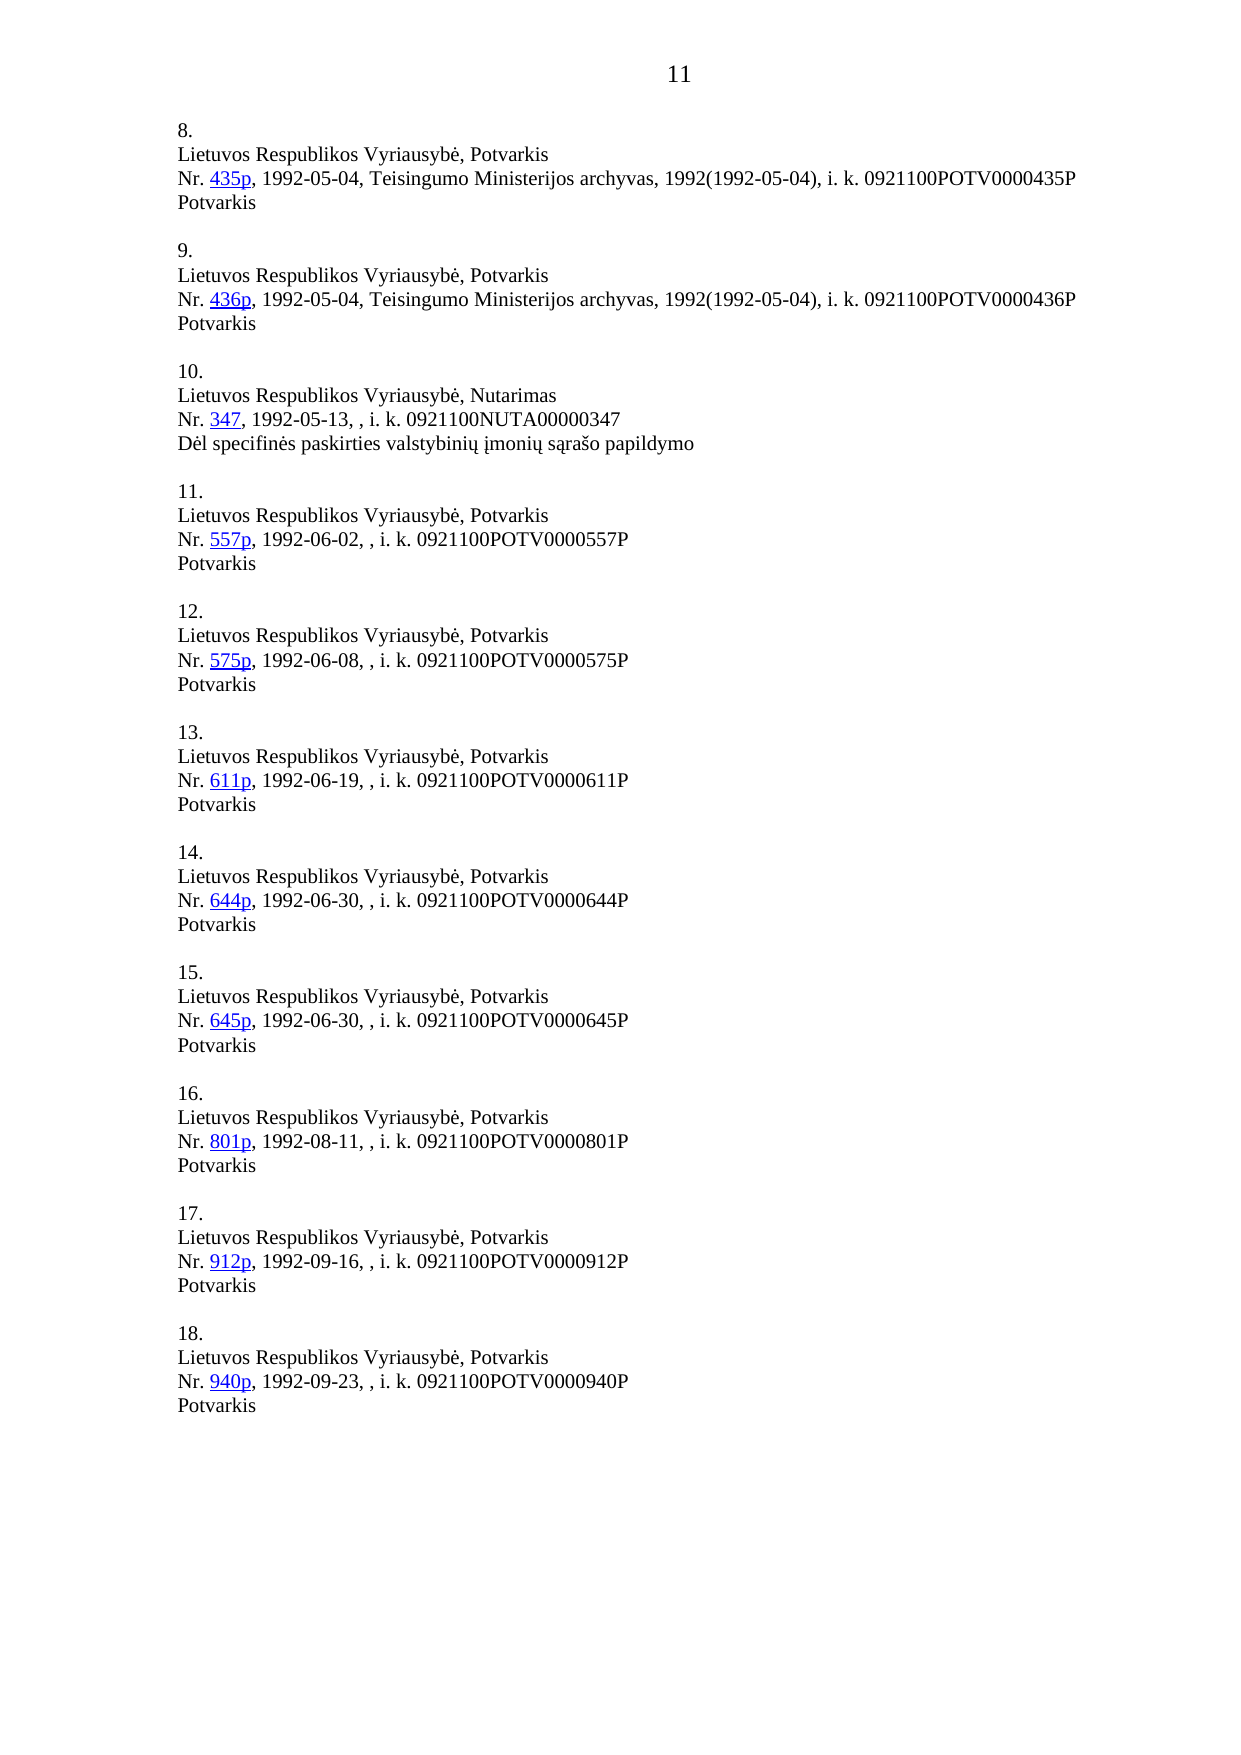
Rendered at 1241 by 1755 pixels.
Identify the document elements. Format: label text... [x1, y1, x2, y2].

text Nr. 436p, 1992-05-04, Teisingumo Ministerijos archyvas, 1992(1992-05-04), i. k. 0921100POTV0000436P [177, 287, 1181, 311]
text Potvarkis [177, 1393, 1181, 1417]
text Lietuvos Respublikos Vyriausybė, Potvarkis [177, 744, 1181, 768]
text 9. [177, 238, 1181, 262]
text Potvarkis [177, 1032, 1181, 1057]
text Potvarkis [177, 792, 1181, 816]
text 17. [177, 1201, 1181, 1225]
text Lietuvos Respublikos Vyriausybė, Potvarkis [177, 1105, 1181, 1129]
text Nr. 644p, 1992-06-30, , i. k. 0921100POTV0000644P [177, 888, 1181, 912]
text Nr. 557p, 1992-06-02, , i. k. 0921100POTV0000557P [177, 527, 1181, 551]
text 18. [177, 1321, 1181, 1345]
text 13. [177, 720, 1181, 744]
text Lietuvos Respublikos Vyriausybė, Potvarkis [177, 262, 1181, 287]
text Lietuvos Respublikos Vyriausybė, Potvarkis [177, 1225, 1181, 1249]
text Nr. 645p, 1992-06-30, , i. k. 0921100POTV0000645P [177, 1008, 1181, 1032]
text Dėl specifinės paskirties valstybinių įmonių sąrašo papildymo [177, 431, 1181, 455]
text Potvarkis [177, 1273, 1181, 1297]
text Lietuvos Respublikos Vyriausybė, Potvarkis [177, 864, 1181, 888]
text Lietuvos Respublikos Vyriausybė, Potvarkis [177, 1345, 1181, 1369]
text Nr. 347, 1992-05-13, , i. k. 0921100NUTA00000347 [177, 407, 1181, 431]
text Lietuvos Respublikos Vyriausybė, Potvarkis [177, 503, 1181, 527]
text 10. [177, 359, 1181, 383]
text Nr. 575p, 1992-06-08, , i. k. 0921100POTV0000575P [177, 647, 1181, 672]
text Nr. 912p, 1992-09-16, , i. k. 0921100POTV0000912P [177, 1249, 1181, 1273]
text Nr. 940p, 1992-09-23, , i. k. 0921100POTV0000940P [177, 1369, 1181, 1393]
text Lietuvos Respublikos Vyriausybė, Potvarkis [177, 984, 1181, 1008]
text Lietuvos Respublikos Vyriausybė, Nutarimas [177, 383, 1181, 407]
text 11. [177, 479, 1181, 503]
text 12. [177, 599, 1181, 623]
text Potvarkis [177, 190, 1181, 214]
text Lietuvos Respublikos Vyriausybė, Potvarkis [177, 623, 1181, 647]
text Lietuvos Respublikos Vyriausybė, Potvarkis [177, 142, 1181, 166]
text Potvarkis [177, 912, 1181, 936]
text Potvarkis [177, 551, 1181, 575]
text 15. [177, 960, 1181, 984]
text 16. [177, 1081, 1181, 1105]
text Potvarkis [177, 311, 1181, 335]
text Potvarkis [177, 1153, 1181, 1177]
text Nr. 801p, 1992-08-11, , i. k. 0921100POTV0000801P [177, 1129, 1181, 1153]
text Nr. 611p, 1992-06-19, , i. k. 0921100POTV0000611P [177, 768, 1181, 792]
text 8. [177, 118, 1181, 142]
text Potvarkis [177, 672, 1181, 696]
text Nr. 435p, 1992-05-04, Teisingumo Ministerijos archyvas, 1992(1992-05-04), i. k. 0921100POTV0000435P [177, 166, 1181, 190]
text 14. [177, 840, 1181, 864]
